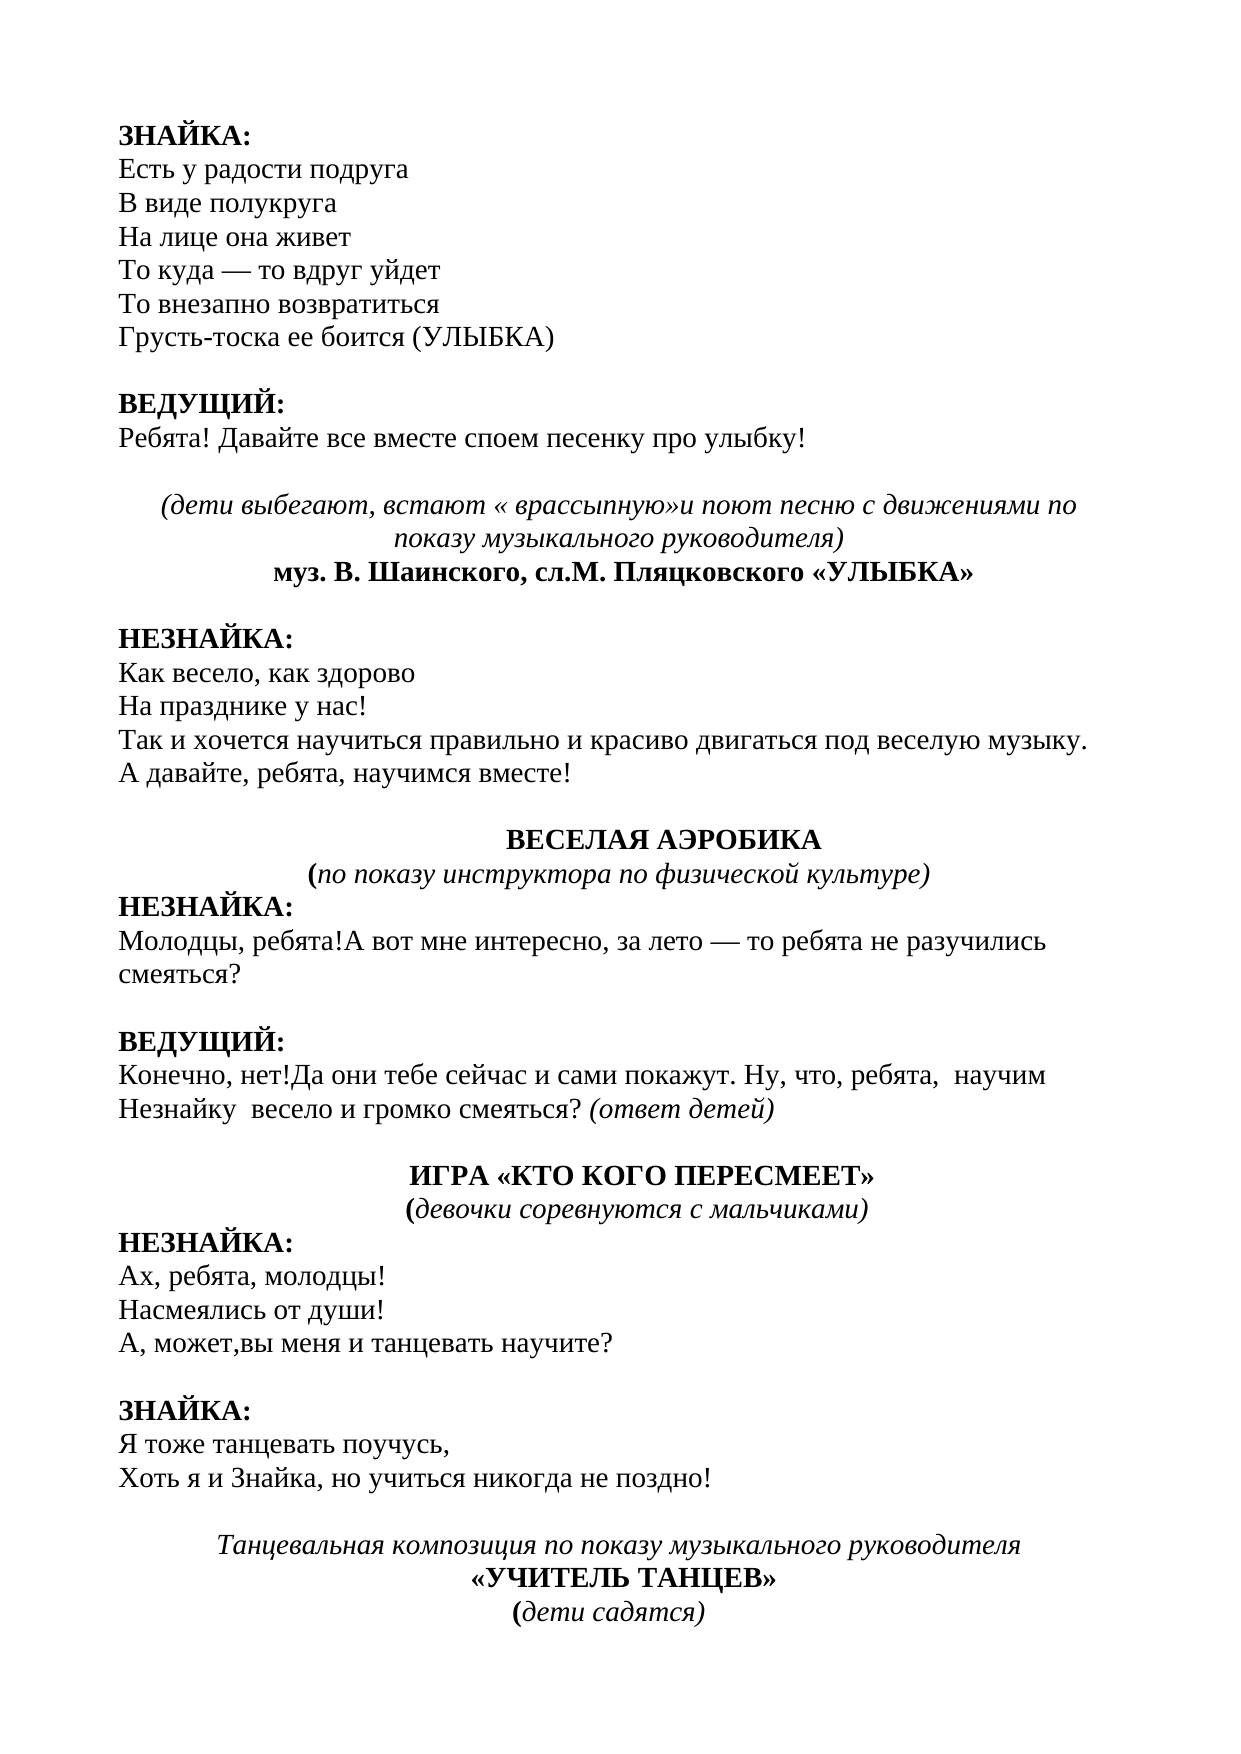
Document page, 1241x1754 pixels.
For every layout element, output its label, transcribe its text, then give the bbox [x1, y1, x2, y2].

text ЗНАЙКА: [118, 1393, 1122, 1426]
text НЕЗНАЙКА: [118, 889, 1122, 923]
text Как весело, как здорово [118, 655, 1122, 688]
text Ах, ребята, молодцы! [118, 1258, 1122, 1292]
text Я тоже танцевать поучусь, [118, 1426, 1122, 1460]
text Хоть я и Знайка, но учиться никогда не поздно! [118, 1460, 1122, 1493]
text А давайте, ребята, научимся вместе! [118, 755, 1122, 789]
text В виде полукруга [118, 185, 1122, 219]
text (дети выбегают, встают « врассыпную»и поют песню с движениями по показу музыкального руководителя) [118, 487, 1122, 554]
text То внезапно возвратиться [118, 286, 1122, 319]
text ИГРА «КТО КОГО ПЕРЕСМЕЕТ» [118, 1158, 1122, 1191]
text ЗНАЙКА: [118, 118, 1122, 152]
text (по показу инструктора по физической культуре) [118, 856, 1122, 889]
text Танцевальная композиция по показу музыкального руководителя [118, 1527, 1122, 1560]
text муз. В. Шаинского, сл.М. Пляцковского «УЛЫБКА» [118, 554, 1122, 588]
text НЕЗНАЙКА: [118, 621, 1122, 655]
text То куда — то вдруг уйдет [118, 252, 1122, 286]
text На празднике у нас! [118, 688, 1122, 722]
text ВЕДУЩИЙ: [118, 1024, 1122, 1057]
text Грусть-тоска ее боится (УЛЫБКА) [118, 319, 1122, 353]
text Есть у радости подруга [118, 152, 1122, 185]
text НЕЗНАЙКА: [118, 1225, 1122, 1258]
text «УЧИТЕЛЬ ТАНЦЕВ» [118, 1560, 1122, 1594]
text На лице она живет [118, 219, 1122, 252]
text Конечно, нет!Да они тебе сейчас и сами покажут. Ну, что, ребята, научим Незнайку весело и громко смеяться? (ответ детей) [118, 1057, 1122, 1124]
text ВЕСЕЛАЯ АЭРОБИКА [118, 822, 1122, 856]
text А, может,вы меня и танцевать научите? [118, 1326, 1122, 1359]
text ВЕДУЩИЙ: [118, 386, 1122, 420]
text (дети садятся) [118, 1594, 1122, 1627]
text Насмеялись от души! [118, 1292, 1122, 1326]
text (девочки соревнуются с мальчиками) [118, 1191, 1122, 1225]
text Ребята! Давайте все вместе споем песенку про улыбку! [118, 420, 1122, 453]
text Молодцы, ребята!А вот мне интересно, за лето — то ребята не разучились смеяться? [118, 923, 1122, 990]
text Так и хочется научиться правильно и красиво двигаться под веселую музыку. [118, 722, 1122, 755]
